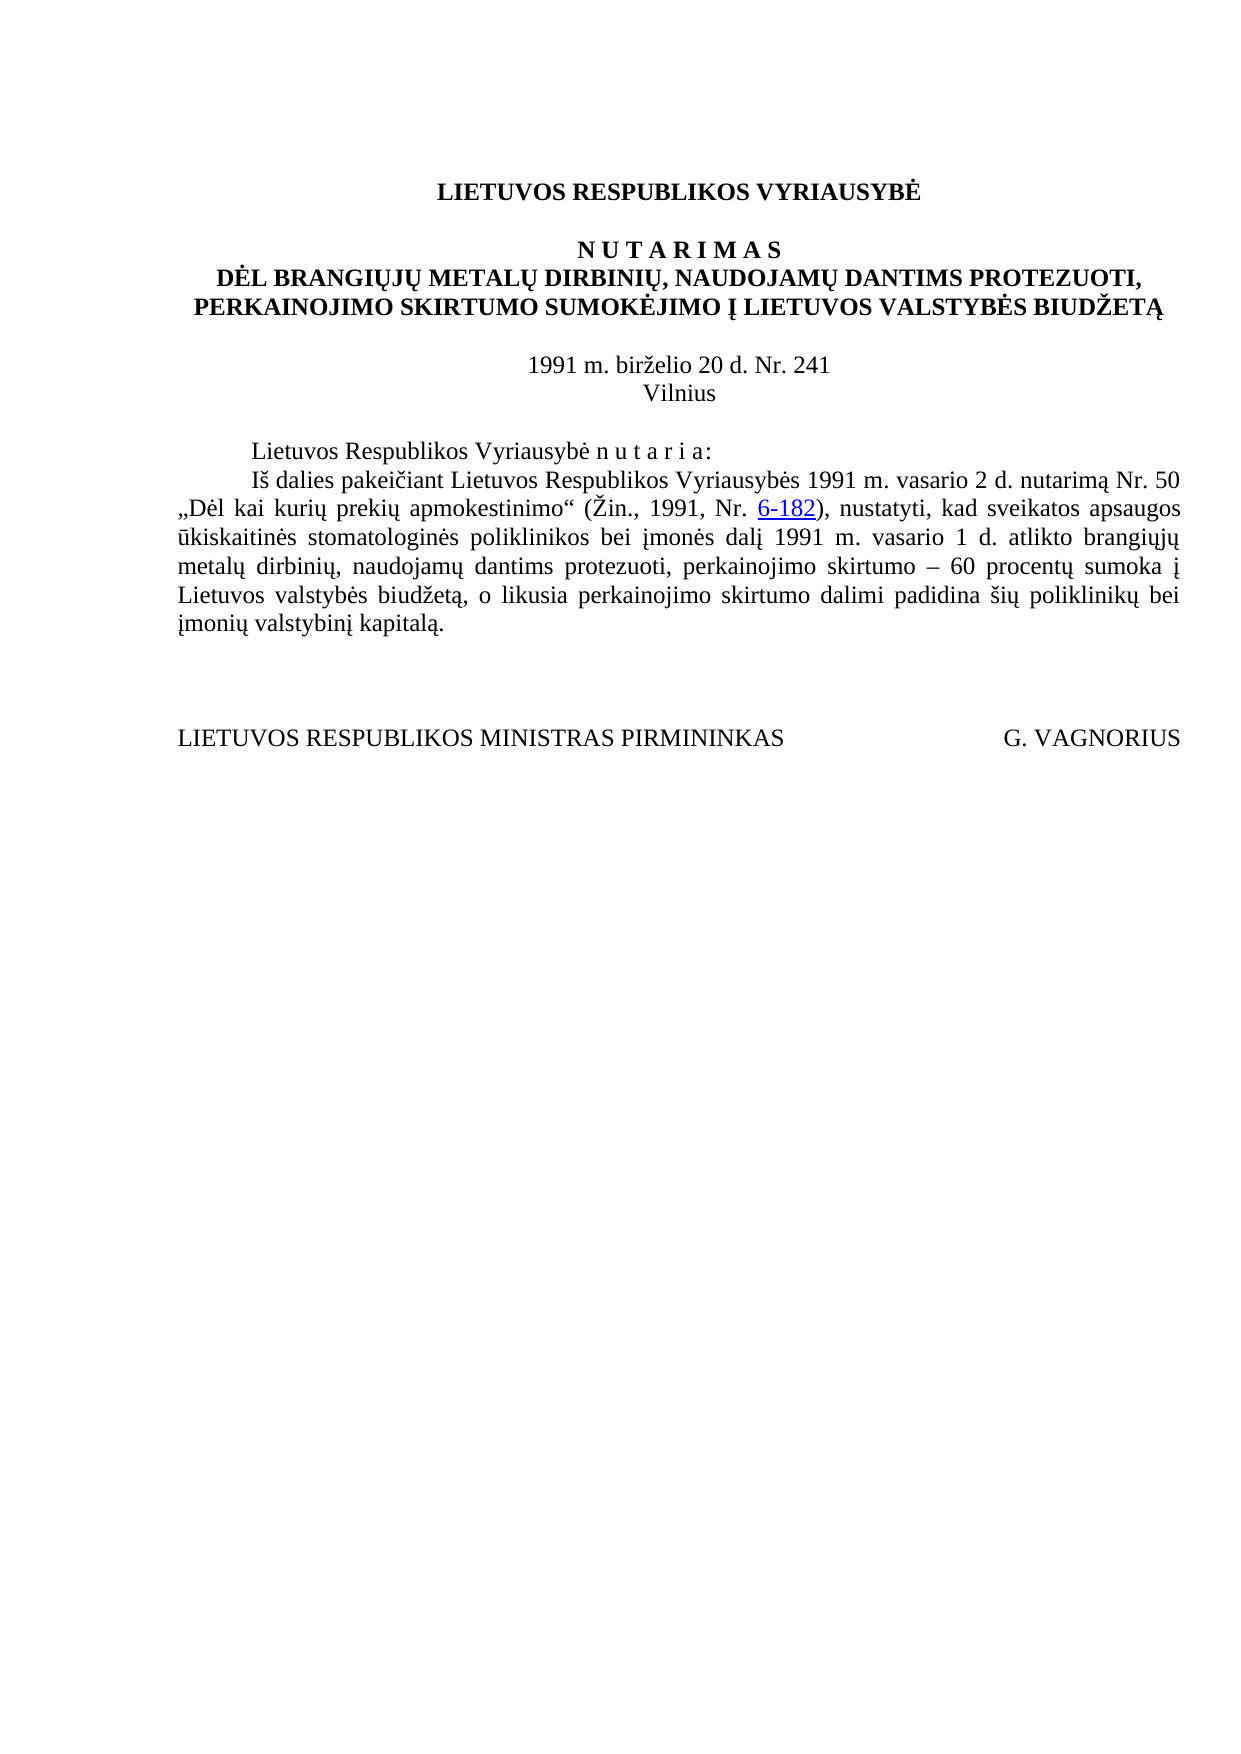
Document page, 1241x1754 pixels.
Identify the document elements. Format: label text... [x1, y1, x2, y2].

text DĖL BRANGIŲJŲ METALŲ DIRBINIŲ, NAUDOJAMŲ DANTIMS PROTEZUOTI, PERKAINOJIMO SKIRTUMO SUMOKĖJIMO Į LIETUVOS VALSTYBĖS BIUDŽETĄ [177, 263, 1181, 321]
text 1991 m. birželio 20 d. Nr. 241 [177, 350, 1181, 378]
text Lietuvos Respublikos Vyriausybė nutaria: [177, 436, 1181, 465]
text LIETUVOS RESPUBLIKOS VYRIAUSYBĖ [177, 177, 1181, 206]
text Vilnius [177, 378, 1181, 407]
text N U T A R I M A S [177, 235, 1181, 263]
text LIETUVOS RESPUBLIKOS MINISTRAS PIRMININKAS G. VAGNORIUS [177, 723, 1181, 752]
text Iš dalies pakeičiant Lietuvos Respublikos Vyriausybės 1991 m. vasario 2 d. nutarimą Nr. 50 „Dėl kai kurių prekių apmokestinimo“ (Žin., 1991, Nr. 6-182), nustatyti, kad sveikatos apsaugos ūkiskaitinės stomatologinės poliklinikos bei įmonės dalį 1991 m. vasario 1 d. atlikto brangiųjų metalų dirbinių, naudojamų dantims protezuoti, perkainojimo skirtumo – 60 procentų sumoka į Lietuvos valstybės biudžetą, o likusia perkainojimo skirtumo dalimi padidina šių poliklinikų bei įmonių valstybinį kapitalą. [177, 465, 1181, 637]
